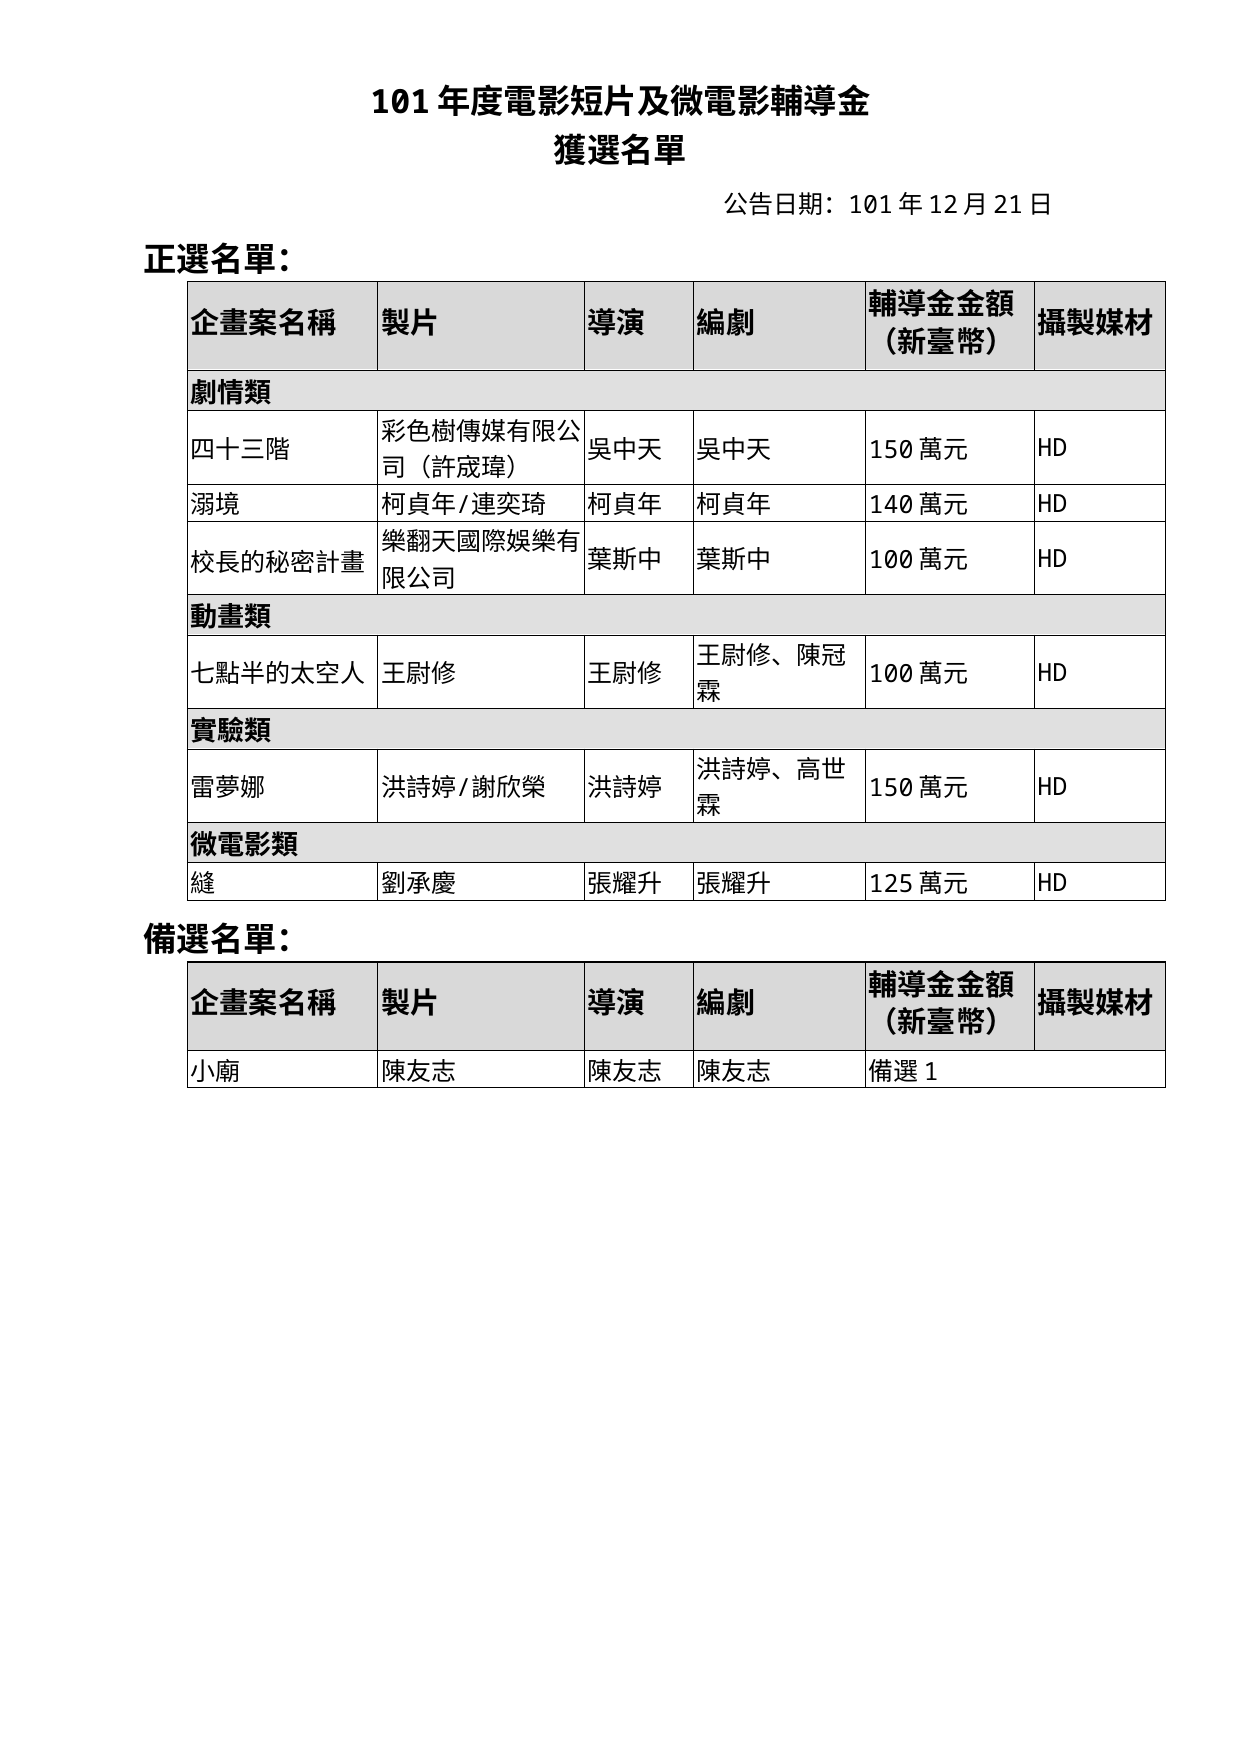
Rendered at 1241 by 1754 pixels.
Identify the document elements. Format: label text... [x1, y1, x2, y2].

table_cell 柯貞年 [585, 485, 693, 521]
table_cell 洪詩婷、高世霖 [694, 750, 865, 822]
table_header 導演 [585, 282, 693, 369]
table_cell 動畫類 [188, 595, 1165, 634]
table_cell 王尉修、陳冠霖 [694, 636, 865, 708]
table_cell 洪詩婷 [585, 750, 693, 822]
table_cell 陳友志 [694, 1051, 865, 1087]
table_header 輔導金金額 （新臺幣） [866, 282, 1034, 369]
table_cell 微電影類 [188, 823, 1165, 862]
text 101年度電影短片及微電影輔導金 [187, 75, 1053, 123]
table_cell 小廟 [188, 1051, 377, 1087]
table_cell 王尉修 [378, 636, 584, 708]
table_header 輔導金金額 （新臺幣） [866, 963, 1034, 1050]
table_cell 備選1 [866, 1051, 1165, 1087]
text 備選名單： [143, 913, 1053, 961]
table_cell HD [1035, 485, 1165, 521]
table_cell 100萬元 [866, 522, 1034, 594]
table_cell 吳中天 [694, 411, 865, 483]
table_cell 實驗類 [188, 709, 1165, 748]
table_cell HD [1035, 411, 1165, 483]
table_cell 洪詩婷/謝欣榮 [378, 750, 584, 822]
table_cell 四十三階 [188, 411, 377, 483]
table_cell 柯貞年/連奕琦 [378, 485, 584, 521]
table_header 攝製媒材 [1035, 963, 1165, 1050]
table_cell 劇情類 [188, 371, 1165, 410]
table_cell 柯貞年 [694, 485, 865, 521]
table_cell 雷夢娜 [188, 750, 377, 822]
table_cell HD [1035, 636, 1165, 708]
table_cell HD [1035, 750, 1165, 822]
table_cell 校長的秘密計畫 [188, 522, 377, 594]
table_header 攝製媒材 [1035, 282, 1165, 369]
table_cell 葉斯中 [694, 522, 865, 594]
table_header 製片 [378, 963, 584, 1050]
table_cell 張耀升 [694, 863, 865, 899]
table_cell 150萬元 [866, 411, 1034, 483]
table_cell 125萬元 [866, 863, 1034, 899]
table_header 企畫案名稱 [188, 282, 377, 369]
table_cell 彩色樹傳媒有限公司（許宬瑋） [378, 411, 584, 483]
table_cell 陳友志 [585, 1051, 693, 1087]
table_cell 吳中天 [585, 411, 693, 483]
table_cell 150萬元 [866, 750, 1034, 822]
table_header 企畫案名稱 [188, 963, 377, 1050]
table_cell HD [1035, 863, 1165, 899]
table_cell 葉斯中 [585, 522, 693, 594]
table_cell 陳友志 [378, 1051, 584, 1087]
table_cell 溺境 [188, 485, 377, 521]
table_cell 縫 [188, 863, 377, 899]
table_header 導演 [585, 963, 693, 1050]
table_cell 100萬元 [866, 636, 1034, 708]
table_cell 樂翻天國際娛樂有限公司 [378, 522, 584, 594]
table_cell 七點半的太空人 [188, 636, 377, 708]
table_header 製片 [378, 282, 584, 369]
text 獲選名單 [187, 123, 1053, 172]
table_header 編劇 [694, 282, 865, 369]
table_cell 張耀升 [585, 863, 693, 899]
text 正選名單： [143, 233, 1053, 281]
table_cell 140萬元 [866, 485, 1034, 521]
table_cell 王尉修 [585, 636, 693, 708]
table_cell HD [1035, 522, 1165, 594]
table_cell 劉承慶 [378, 863, 584, 899]
text 公告日期：101年12月21日 [187, 184, 1053, 220]
table_header 編劇 [694, 963, 865, 1050]
